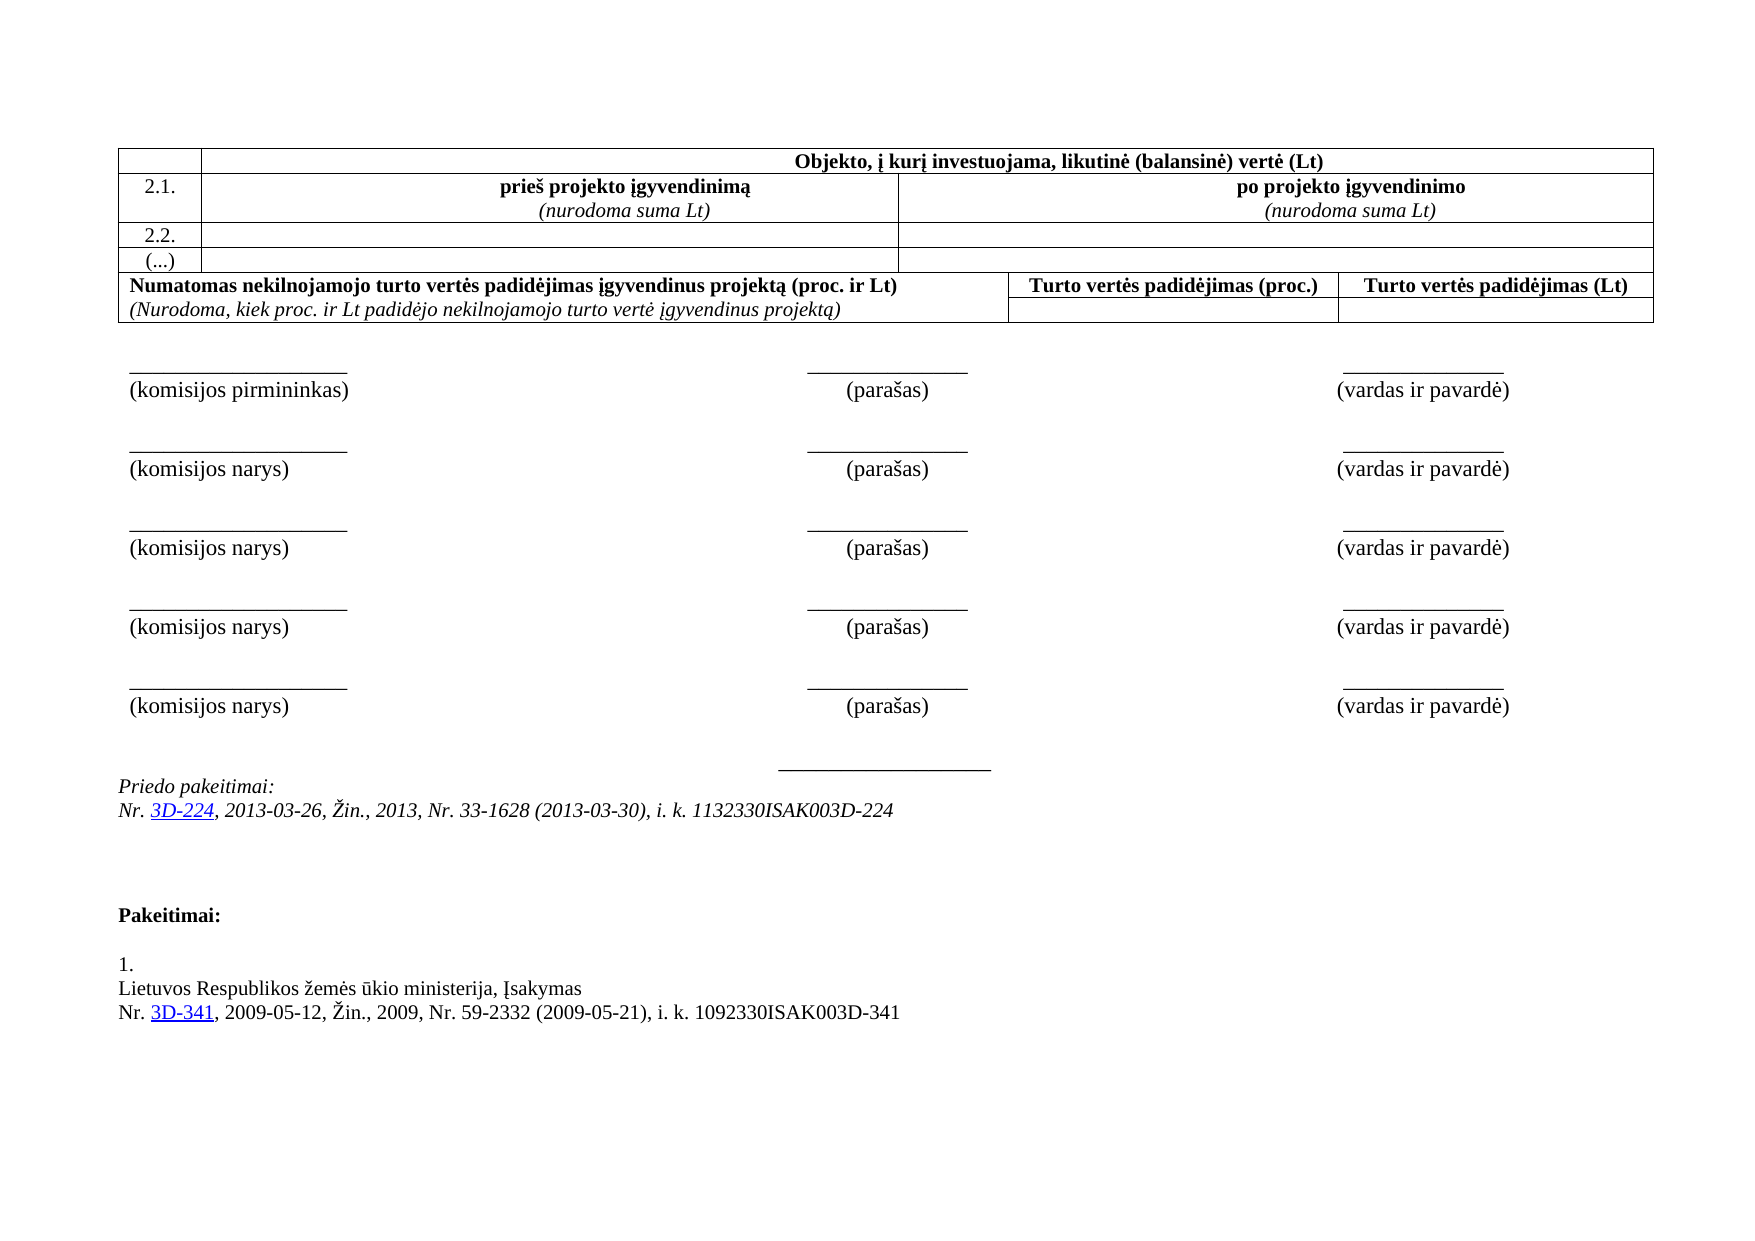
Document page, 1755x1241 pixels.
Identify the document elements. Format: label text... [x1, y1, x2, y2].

table_cell Numatomas nekilnojamojo turto vertės padidėjimas įgyvendinus projektą (proc. ir Lt) (Nurodoma, kiek proc. ir Lt padidėjo nekilnojamojo turto vertė įgyvendinus projektą) [119, 273, 1008, 322]
table_header ___________________ (komisijos narys) [118, 666, 624, 719]
table_cell Turto vertės padidėjimas (Lt) [1339, 273, 1653, 297]
table_header [1042, 666, 1193, 719]
table_header [624, 350, 733, 402]
table_header ______________ (vardas ir pavardė) [1193, 508, 1654, 561]
text Lietuvos Respublikos žemės ūkio ministerija, Įsakymas [118, 976, 1651, 1000]
table_header [1042, 508, 1193, 561]
text Nr. 3D-224, 2013-03-26, Žin., 2013, Nr. 33-1628 (2013-03-30), i. k. 1132330ISAK003D-224 [118, 798, 1651, 822]
table_cell [202, 223, 898, 247]
table_header ______________ (vardas ir pavardė) [1193, 587, 1654, 639]
table_cell (...) [119, 248, 201, 272]
table_header ______________ (vardas ir pavardė) [1193, 666, 1654, 719]
table_cell 2.1. [119, 174, 201, 222]
table_cell [899, 223, 1653, 247]
table_cell [1009, 298, 1338, 322]
table_header ______________ (parašas) [733, 508, 1042, 561]
table_header ______________ (vardas ir pavardė) [1193, 429, 1654, 481]
text Priedo pakeitimai: [118, 774, 1651, 798]
table_cell [1339, 298, 1653, 322]
table_cell [899, 248, 1653, 272]
text _________________ [118, 745, 1651, 774]
table_header ___________________ (komisijos narys) [118, 429, 624, 481]
table_header ______________ (parašas) [733, 350, 1042, 402]
table_cell [202, 248, 898, 272]
table_header ______________ (parašas) [733, 666, 1042, 719]
table_header ______________ (parašas) [733, 429, 1042, 481]
table_header ______________ (parašas) [733, 587, 1042, 639]
table_header [624, 508, 733, 561]
table_header ___________________ (komisijos narys) [118, 508, 624, 561]
text 1. [118, 952, 1651, 976]
table_header ___________________ (komisijos pirmininkas) [118, 350, 624, 402]
table_cell [119, 149, 201, 173]
table_header ______________ (vardas ir pavardė) [1193, 350, 1654, 402]
table_header [1042, 429, 1193, 481]
table_cell po projekto įgyvendinimo (nurodoma suma Lt) [899, 174, 1653, 222]
text Pakeitimai: [118, 903, 1651, 927]
table_cell 2.2. [119, 223, 201, 247]
table_cell prieš projekto įgyvendinimą (nurodoma suma Lt) [202, 174, 898, 222]
table_header [1042, 587, 1193, 639]
table_header [624, 666, 733, 719]
text Nr. 3D-341, 2009-05-12, Žin., 2009, Nr. 59-2332 (2009-05-21), i. k. 1092330ISAK003D-341 [118, 1000, 1651, 1024]
table_header [1042, 350, 1193, 402]
table_header [624, 587, 733, 639]
table_cell Turto vertės padidėjimas (proc.) [1009, 273, 1338, 297]
table_cell Objekto, į kurį investuojama, likutinė (balansinė) vertė (Lt) [202, 149, 1653, 173]
table_header ___________________ (komisijos narys) [118, 587, 624, 639]
table_header [624, 429, 733, 481]
